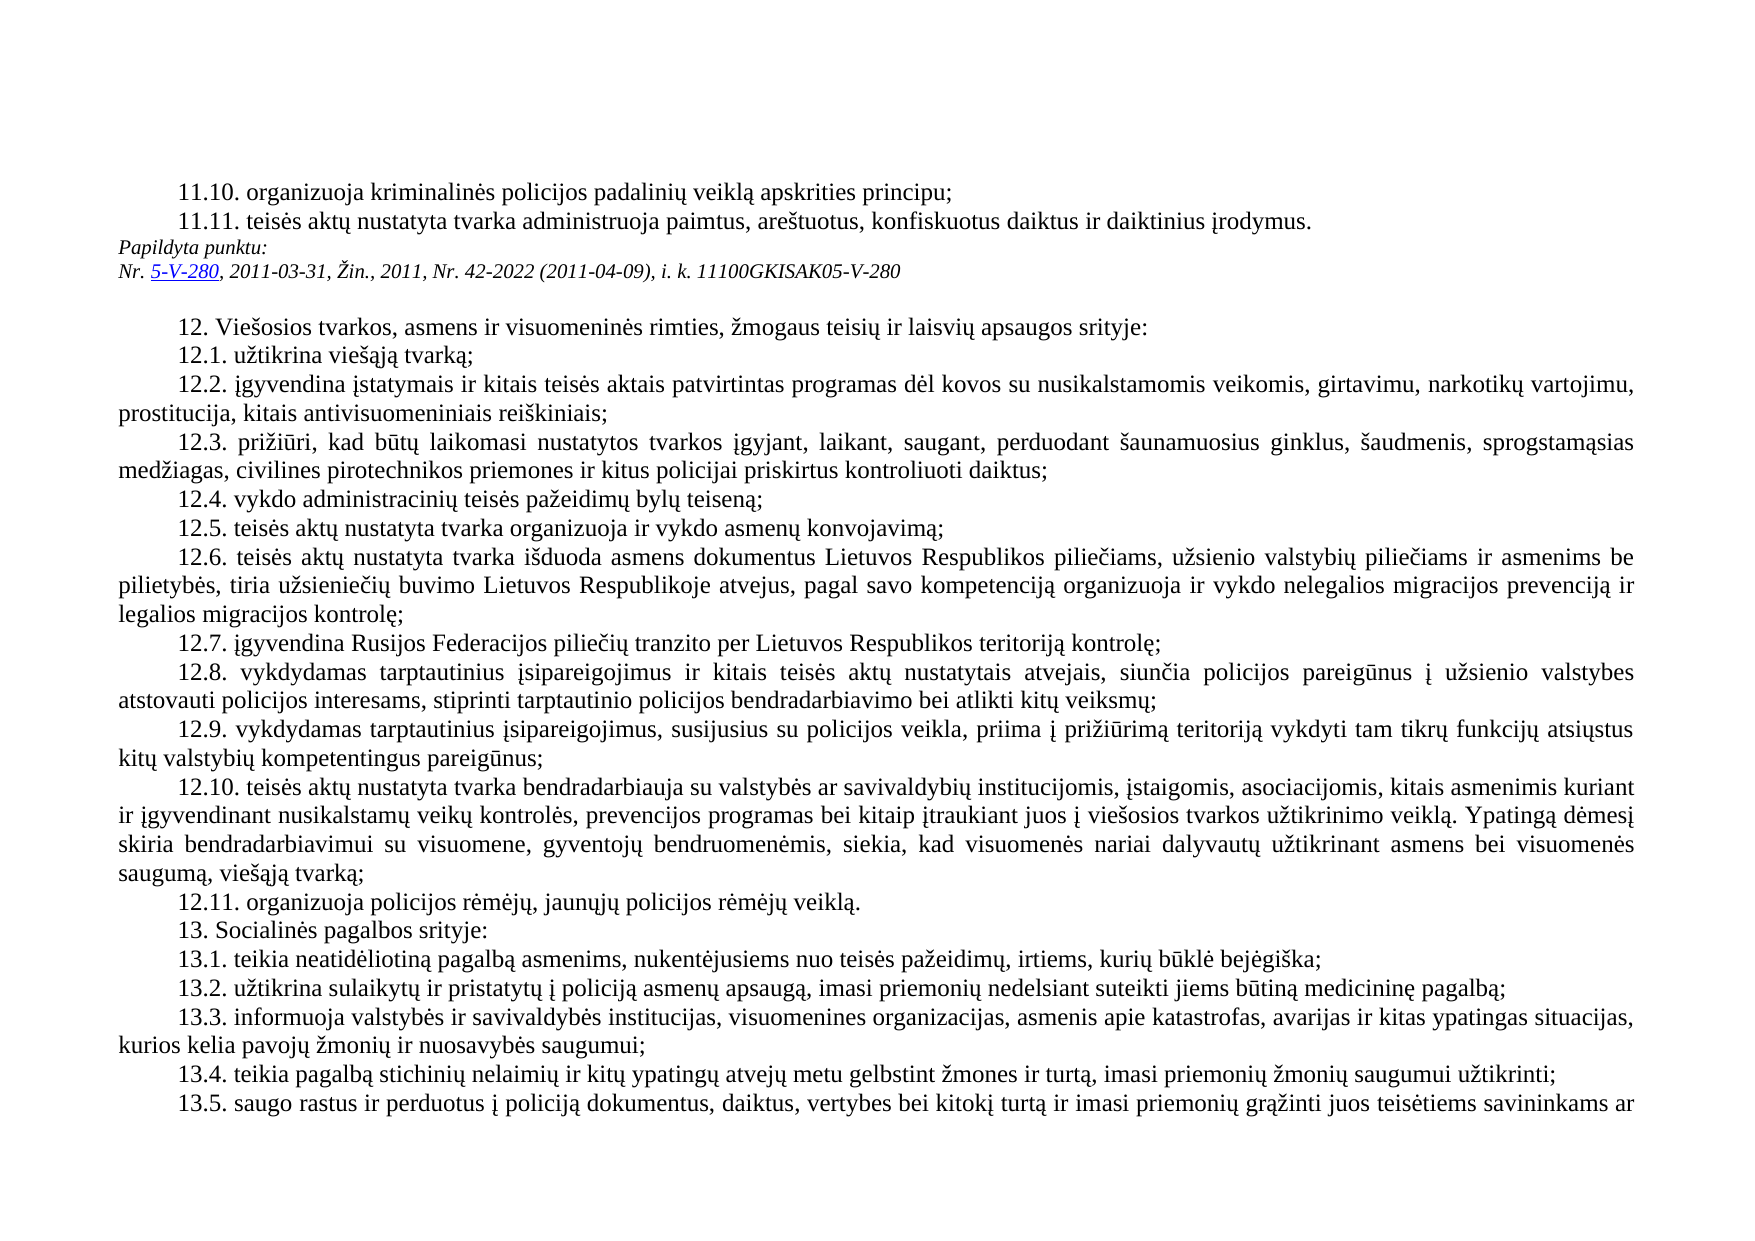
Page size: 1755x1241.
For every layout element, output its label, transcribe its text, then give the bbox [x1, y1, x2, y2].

text 13.3. informuoja valstybės ir savivaldybės institucijas, visuomenines organizacijas, asmenis apie katastrofas, avarijas ir kitas ypatingas situacijas, kurios kelia pavojų žmonių ir nuosavybės saugumui; [118, 1002, 1636, 1059]
text 12.4. vykdo administracinių teisės pažeidimų bylų teiseną; [118, 484, 1636, 513]
text 12.8. vykdydamas tarptautinius įsipareigojimus ir kitais teisės aktų nustatytais atvejais, siunčia policijos pareigūnus į užsienio valstybes atstovauti policijos interesams, stiprinti tarptautinio policijos bendradarbiavimo bei atlikti kitų veiksmų; [118, 657, 1636, 714]
text 12.3. prižiūri, kad būtų laikomasi nustatytos tvarkos įgyjant, laikant, saugant, perduodant šaunamuosius ginklus, šaudmenis, sprogstamąsias medžiagas, civilines pirotechnikos priemones ir kitus policijai priskirtus kontroliuoti daiktus; [118, 427, 1636, 484]
text 12.7. įgyvendina Rusijos Federacijos piliečių tranzito per Lietuvos Respublikos teritoriją kontrolę; [118, 628, 1636, 657]
text 13.1. teikia neatidėliotiną pagalbą asmenims, nukentėjusiems nuo teisės pažeidimų, irtiems, kurių būklė bejėgiška; [118, 944, 1636, 973]
text 12.6. teisės aktų nustatyta tvarka išduoda asmens dokumentus Lietuvos Respublikos piliečiams, užsienio valstybių piliečiams ir asmenims be pilietybės, tiria užsieniečių buvimo Lietuvos Respublikoje atvejus, pagal savo kompetenciją organizuoja ir vykdo nelegalios migracijos prevenciją ir legalios migracijos kontrolę; [118, 542, 1636, 628]
text 12.9. vykdydamas tarptautinius įsipareigojimus, susijusius su policijos veikla, priima į prižiūrimą teritoriją vykdyti tam tikrų funkcijų atsiųstus kitų valstybių kompetentingus pareigūnus; [118, 714, 1636, 772]
text 11.11. teisės aktų nustatyta tvarka administruoja paimtus, areštuotus, konfiskuotus daiktus ir daiktinius įrodymus. [118, 206, 1636, 235]
text 13.4. teikia pagalbą stichinių nelaimių ir kitų ypatingų atvejų metu gelbstint žmones ir turtą, imasi priemonių žmonių saugumui užtikrinti; [118, 1059, 1636, 1088]
text 13. Socialinės pagalbos srityje: [118, 915, 1636, 944]
text 13.2. užtikrina sulaikytų ir pristatytų į policiją asmenų apsaugą, imasi priemonių nedelsiant suteikti jiems būtiną medicininę pagalbą; [118, 973, 1636, 1002]
text 12.1. užtikrina viešąją tvarką; [118, 340, 1636, 369]
text Nr. 5-V-280, 2011-03-31, Žin., 2011, Nr. 42-2022 (2011-04-09), i. k. 11100GKISAK05-V-280 [118, 259, 1636, 283]
text 12.10. teisės aktų nustatyta tvarka bendradarbiauja su valstybės ar savivaldybių institucijomis, įstaigomis, asociacijomis, kitais asmenimis kuriant ir įgyvendinant nusikalstamų veikų kontrolės, prevencijos programas bei kitaip įtraukiant juos į viešosios tvarkos užtikrinimo veiklą. Ypatingą dėmesį skiria bendradarbiavimui su visuomene, gyventojų bendruomenėmis, siekia, kad visuomenės nariai dalyvautų užtikrinant asmens bei visuomenės saugumą, viešąją tvarką; [118, 772, 1636, 887]
text 12. Viešosios tvarkos, asmens ir visuomeninės rimties, žmogaus teisių ir laisvių apsaugos srityje: [118, 312, 1636, 340]
text 13.5. saugo rastus ir perduotus į policiją dokumentus, daiktus, vertybes bei kitokį turtą ir imasi priemonių grąžinti juos teisėtiems savininkams ar [118, 1088, 1636, 1117]
text 12.2. įgyvendina įstatymais ir kitais teisės aktais patvirtintas programas dėl kovos su nusikalstamomis veikomis, girtavimu, narkotikų vartojimu, prostitucija, kitais antivisuomeniniais reiškiniais; [118, 369, 1636, 427]
text Papildyta punktu: [118, 235, 1636, 259]
text 11.10. organizuoja kriminalinės policijos padalinių veiklą apskrities principu; [118, 177, 1636, 206]
text 12.11. organizuoja policijos rėmėjų, jaunųjų policijos rėmėjų veiklą. [118, 887, 1636, 915]
text 12.5. teisės aktų nustatyta tvarka organizuoja ir vykdo asmenų konvojavimą; [118, 513, 1636, 542]
